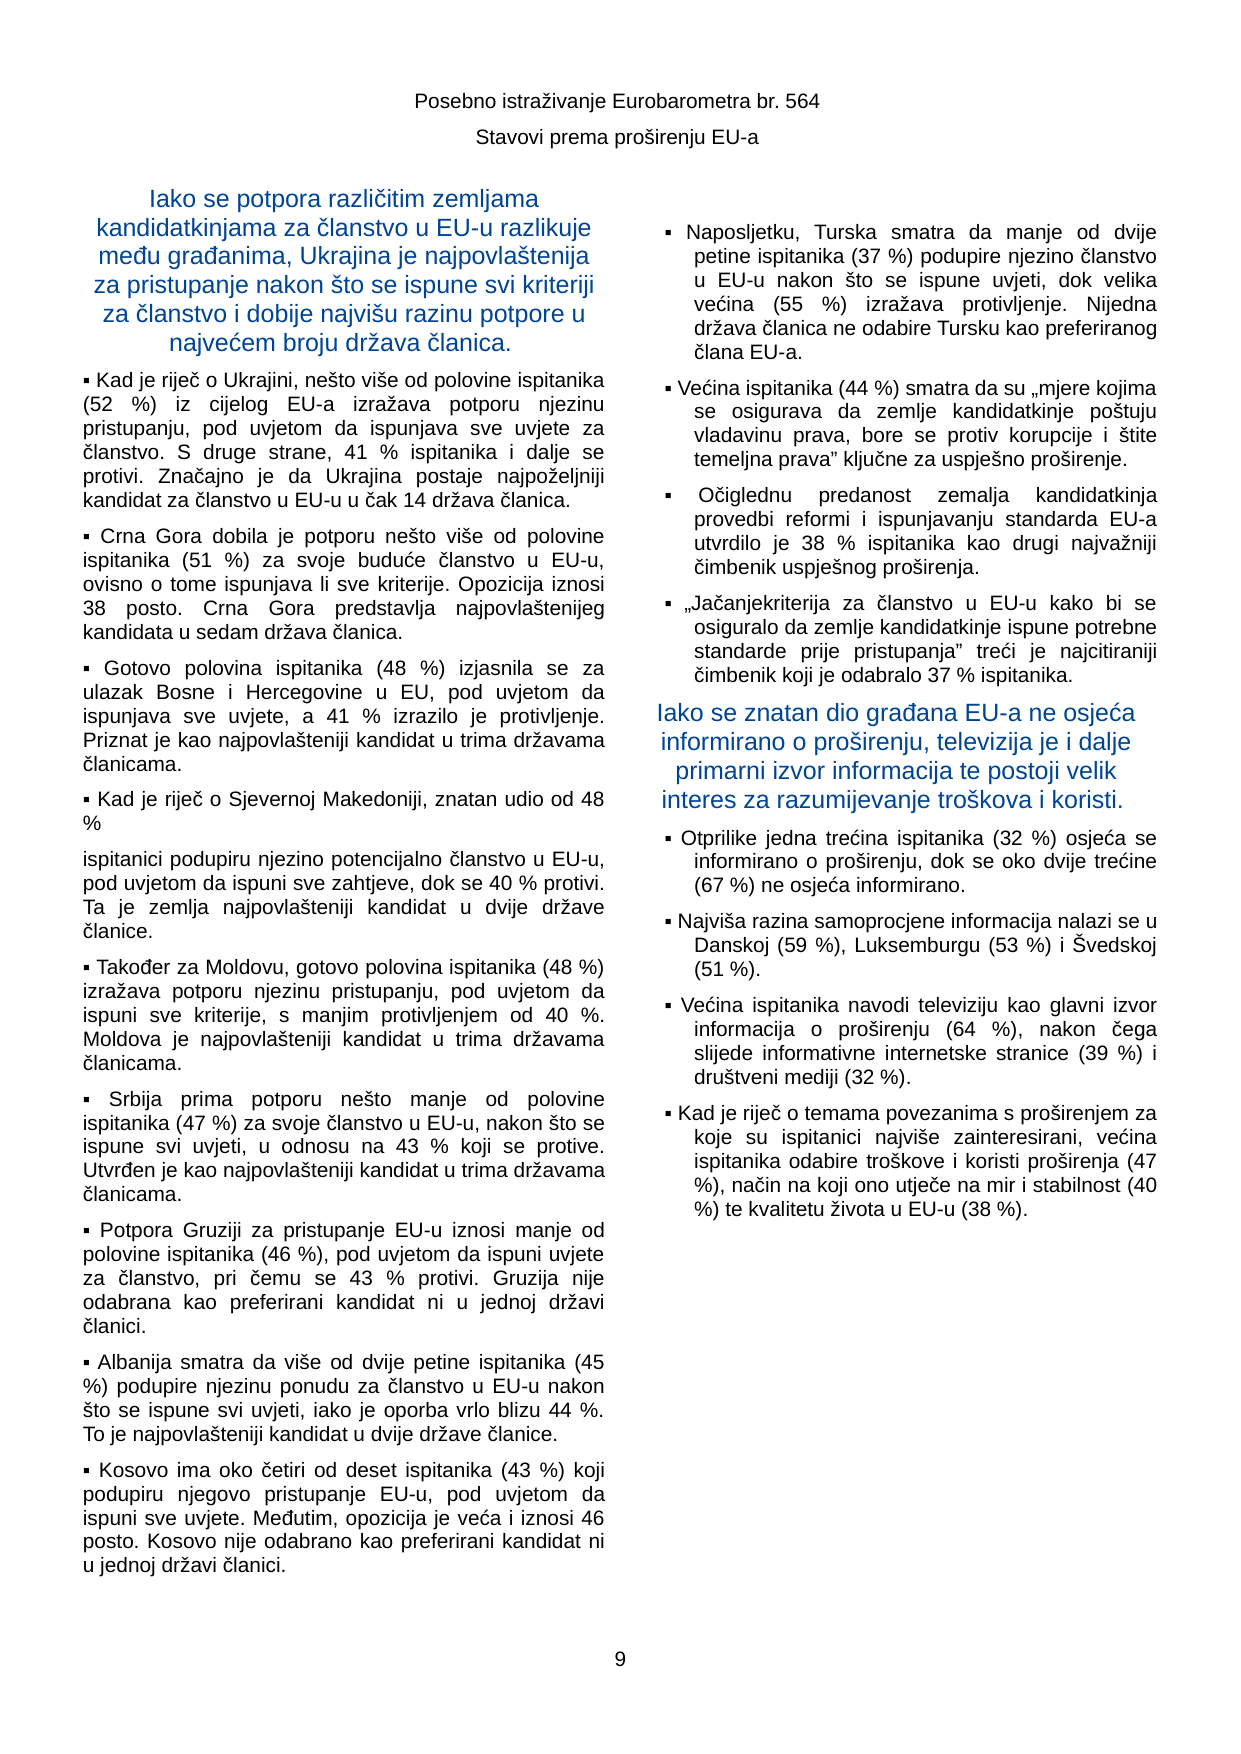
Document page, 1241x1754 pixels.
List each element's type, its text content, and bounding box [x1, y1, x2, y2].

text ▪ Većina ispitanika (44 %) smatra da su „mjere kojima se osigurava da zemlje kandidatkinje poštuju vladavinu prava, bore se protiv korupcije i štite temeljna prava” ključne za uspješno proširenje. [664, 375, 1157, 471]
text ▪ Otprilike jedna trećina ispitanika (32 %) osjeća se informirano o proširenju, dok se oko dvije trećine (67 %) ne osjeća informirano. [664, 825, 1157, 897]
text ▪ Očiglednu predanost zemalja kandidatkinja provedbi reformi i ispunjavanju standarda EU-a utvrdilo je 38 % ispitanika kao drugi najvažniji čimbenik uspješnog proširenja. [664, 483, 1157, 579]
text ▪ „Jačanjekriterija za članstvo u EU-u kako bi se osiguralo da zemlje kandidatkinje ispune potrebne standarde prije pristupanja” treći je najcitiraniji čimbenik koji je odabralo 37 % ispitanika. [664, 591, 1157, 687]
text Iako se potpora različitim zemljama kandidatkinjama za članstvo u EU-u razlikuje među građanima, Ukrajina je najpovlaštenija za pristupanje nakon što se ispune svi kriteriji za članstvo i dobije najvišu razinu potpore u najvećem broju država članica. [83, 184, 605, 356]
text ▪ Većina ispitanika navodi televiziju kao glavni izvor informacija o proširenju (64 %), nakon čega slijede informativne internetske stranice (39 %) i društveni mediji (32 %). [664, 993, 1157, 1089]
text ispitanici podupiru njezino potencijalno članstvo u EU-u, pod uvjetom da ispuni sve zahtjeve, dok se 40 % protivi. Ta je zemlja najpovlašteniji kandidat u dvije države članice. [83, 847, 605, 943]
text ▪ Crna Gora dobila je potporu nešto više od polovine ispitanika (51 %) za svoje buduće članstvo u EU-u, ovisno o tome ispunjava li sve kriterije. Opozicija iznosi 38 posto. Crna Gora predstavlja najpovlaštenijeg kandidata u sedam država članica. [83, 524, 605, 644]
text ▪ Kad je riječ o temama povezanima s proširenjem za koje su ispitanici najviše zainteresirani, većina ispitanika odabire troškove i koristi proširenja (47 %), način na koji ono utječe na mir i stabilnost (40 %) te kvalitetu života u EU-u (38 %). [664, 1101, 1157, 1220]
text ▪ Potpora Gruziji za pristupanje EU-u iznosi manje od polovine ispitanika (46 %), pod uvjetom da ispuni uvjete za članstvo, pri čemu se 43 % protivi. Gruzija nije odabrana kao preferirani kandidat ni u jednoj državi članici. [83, 1218, 605, 1338]
text ▪ Gotovo polovina ispitanika (48 %) izjasnila se za ulazak Bosne i Hercegovine u EU, pod uvjetom da ispunjava sve uvjete, a 41 % izrazilo je protivljenje. Priznat je kao najpovlašteniji kandidat u trima državama članicama. [83, 656, 605, 775]
text ▪ Kosovo ima oko četiri od deset ispitanika (43 %) koji podupiru njegovo pristupanje EU-u, pod uvjetom da ispuni sve uvjete. Međutim, opozicija je veća i iznosi 46 posto. Kosovo nije odabrano kao preferirani kandidat ni u jednoj državi članici. [83, 1457, 605, 1577]
text ▪ Kad je riječ o Ukrajini, nešto više od polovine ispitanika (52 %) iz cijelog EU-a izražava potporu njezinu pristupanju, pod uvjetom da ispunjava sve uvjete za članstvo. S druge strane, 41 % ispitanika i dalje se protivi. Značajno je da Ukrajina postaje najpoželjniji kandidat za članstvo u EU-u u čak 14 država članica. [83, 368, 605, 512]
text ▪ Albanija smatra da više od dvije petine ispitanika (45 %) podupire njezinu ponudu za članstvo u EU-u nakon što se ispune svi uvjeti, iako je oporba vrlo blizu 44 %. To je najpovlašteniji kandidat u dvije države članice. [83, 1350, 605, 1446]
text ▪ Srbija prima potporu nešto manje od polovine ispitanika (47 %) za svoje članstvo u EU-u, nakon što se ispune svi uvjeti, u odnosu na 43 % koji se protive. Utvrđen je kao najpovlašteniji kandidat u trima državama članicama. [83, 1086, 605, 1206]
text ▪ Također za Moldovu, gotovo polovina ispitanika (48 %) izražava potporu njezinu pristupanju, pod uvjetom da ispuni sve kriterije, s manjim protivljenjem od 40 %. Moldova je najpovlašteniji kandidat u trima državama članicama. [83, 955, 605, 1074]
text ▪ Naposljetku, Turska smatra da manje od dvije petine ispitanika (37 %) podupire njezino članstvo u EU-u nakon što se ispune uvjeti, dok velika većina (55 %) izražava protivljenje. Nijedna država članica ne odabire Tursku kao preferiranog člana EU-a. [664, 220, 1157, 363]
text Iako se znatan dio građana EU-a ne osjeća informirano o proširenju, televizija je i dalje primarni izvor informacija te postoji velik interes za razumijevanje troškova i koristi. [635, 698, 1157, 813]
text ▪ Najviša razina samoprocjene informacija nalazi se u Danskoj (59 %), Luksemburgu (53 %) i Švedskoj (51 %). [664, 909, 1157, 981]
text ▪ Kad je riječ o Sjevernoj Makedoniji, znatan udio od 48 % [83, 787, 605, 835]
